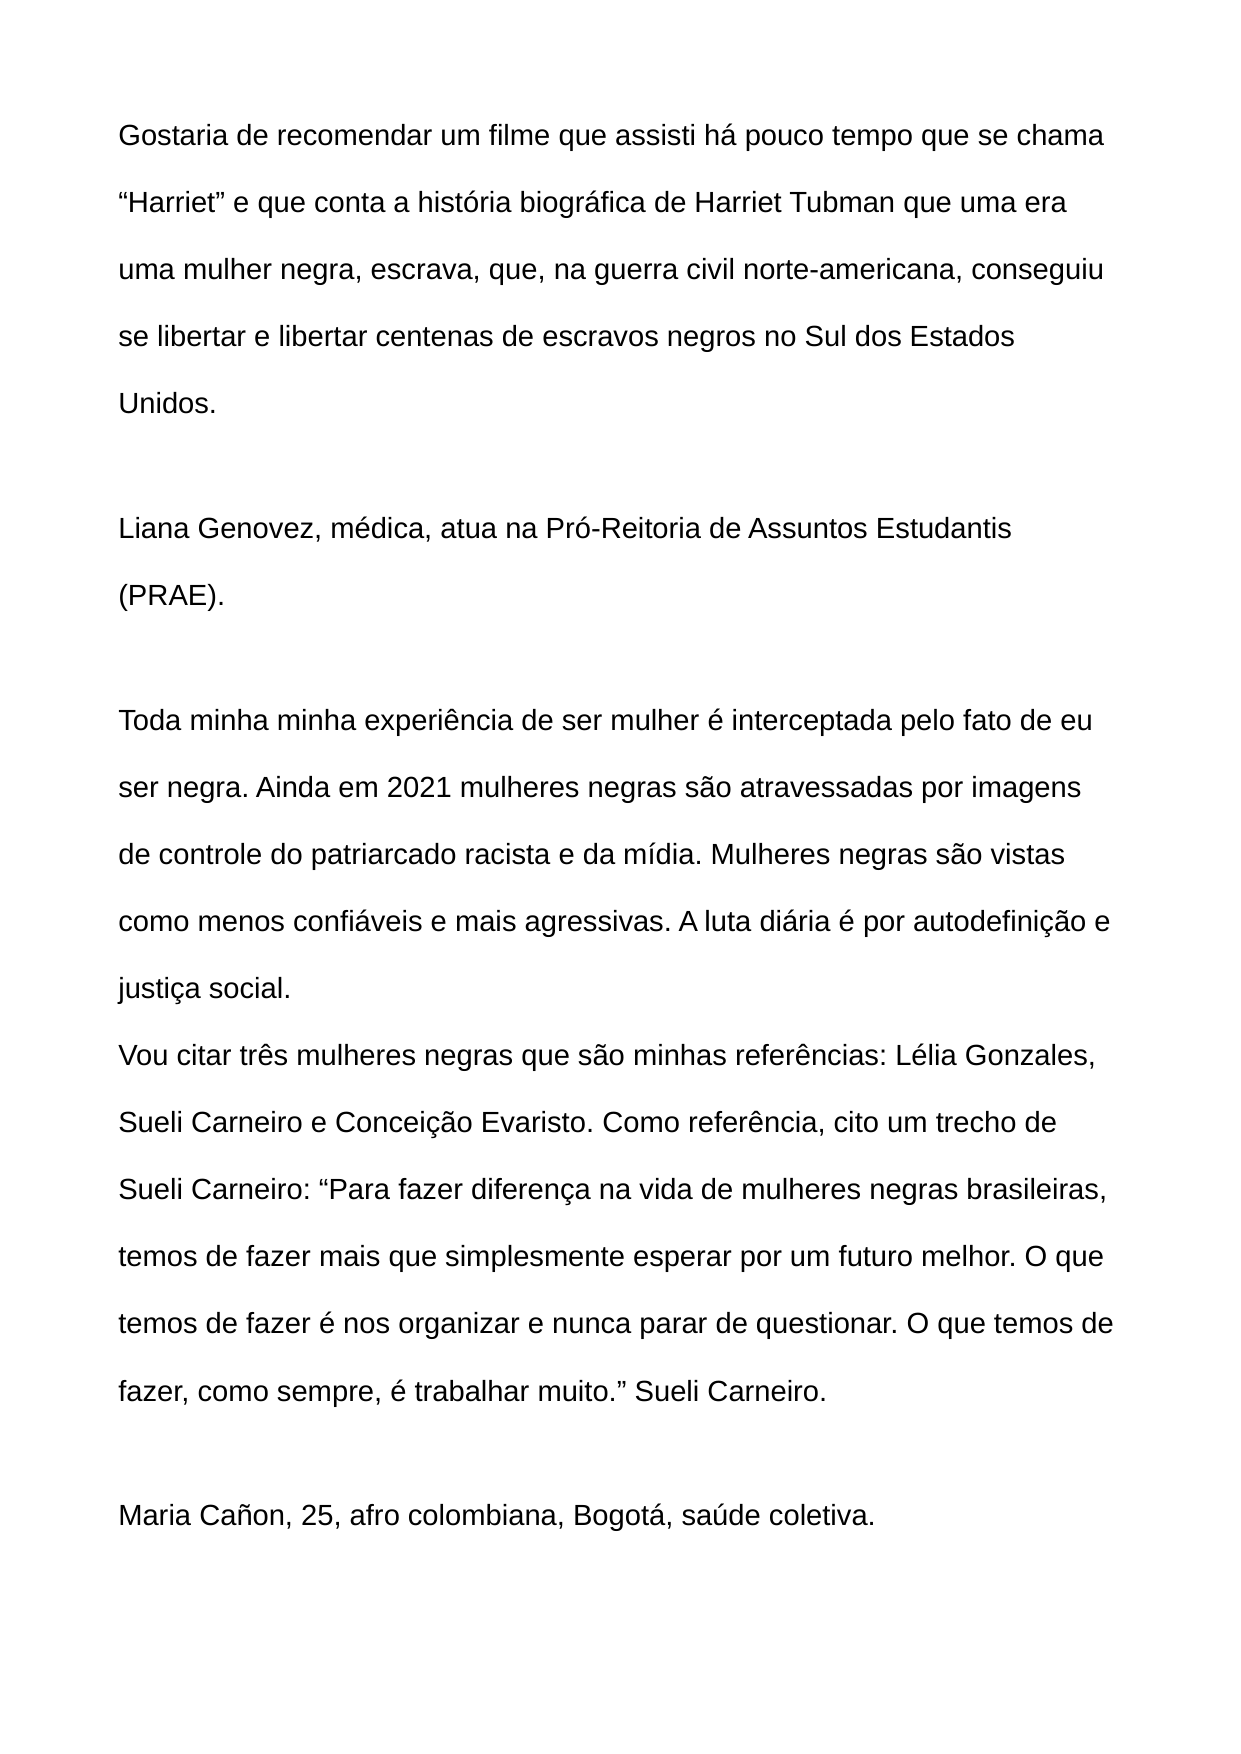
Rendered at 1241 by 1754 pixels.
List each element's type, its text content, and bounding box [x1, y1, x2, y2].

text Gostaria de recomendar um filme que assisti há pouco tempo que se chama “Harriet” e que conta a história biográfica de Harriet Tubman que uma era uma mulher negra, escrava, que, na guerra civil norte-americana, conseguiu se libertar e libertar centenas de escravos negros no Sul dos Estados Unidos. [118, 118, 1122, 420]
text Vou citar três mulheres negras que são minhas referências: Lélia Gonzales, Sueli Carneiro e Conceição Evaristo. Como referência, cito um trecho de Sueli Carneiro: “Para fazer diferença na vida de mulheres negras brasileiras, temos de fazer mais que simplesmente esperar por um futuro melhor. O que temos de fazer é nos organizar e nunca parar de questionar. O que temos de fazer, como sempre, é trabalhar muito.” Sueli Carneiro. [118, 1038, 1122, 1407]
text Maria Cañon, 25, afro colombiana, Bogotá, saúde coletiva. [118, 1498, 1122, 1532]
text Toda minha minha experiência de ser mulher é interceptada pelo fato de eu ser negra. Ainda em 2021 mulheres negras são atravessadas por imagens de controle do patriarcado racista e da mídia. Mulheres negras são vistas como menos confiáveis e mais agressivas. A luta diária é por autodefinição e justiça social. [118, 703, 1122, 1004]
text Liana Genovez, médica, atua na Pró-Reitoria de Assuntos Estudantis (PRAE). [118, 511, 1122, 612]
